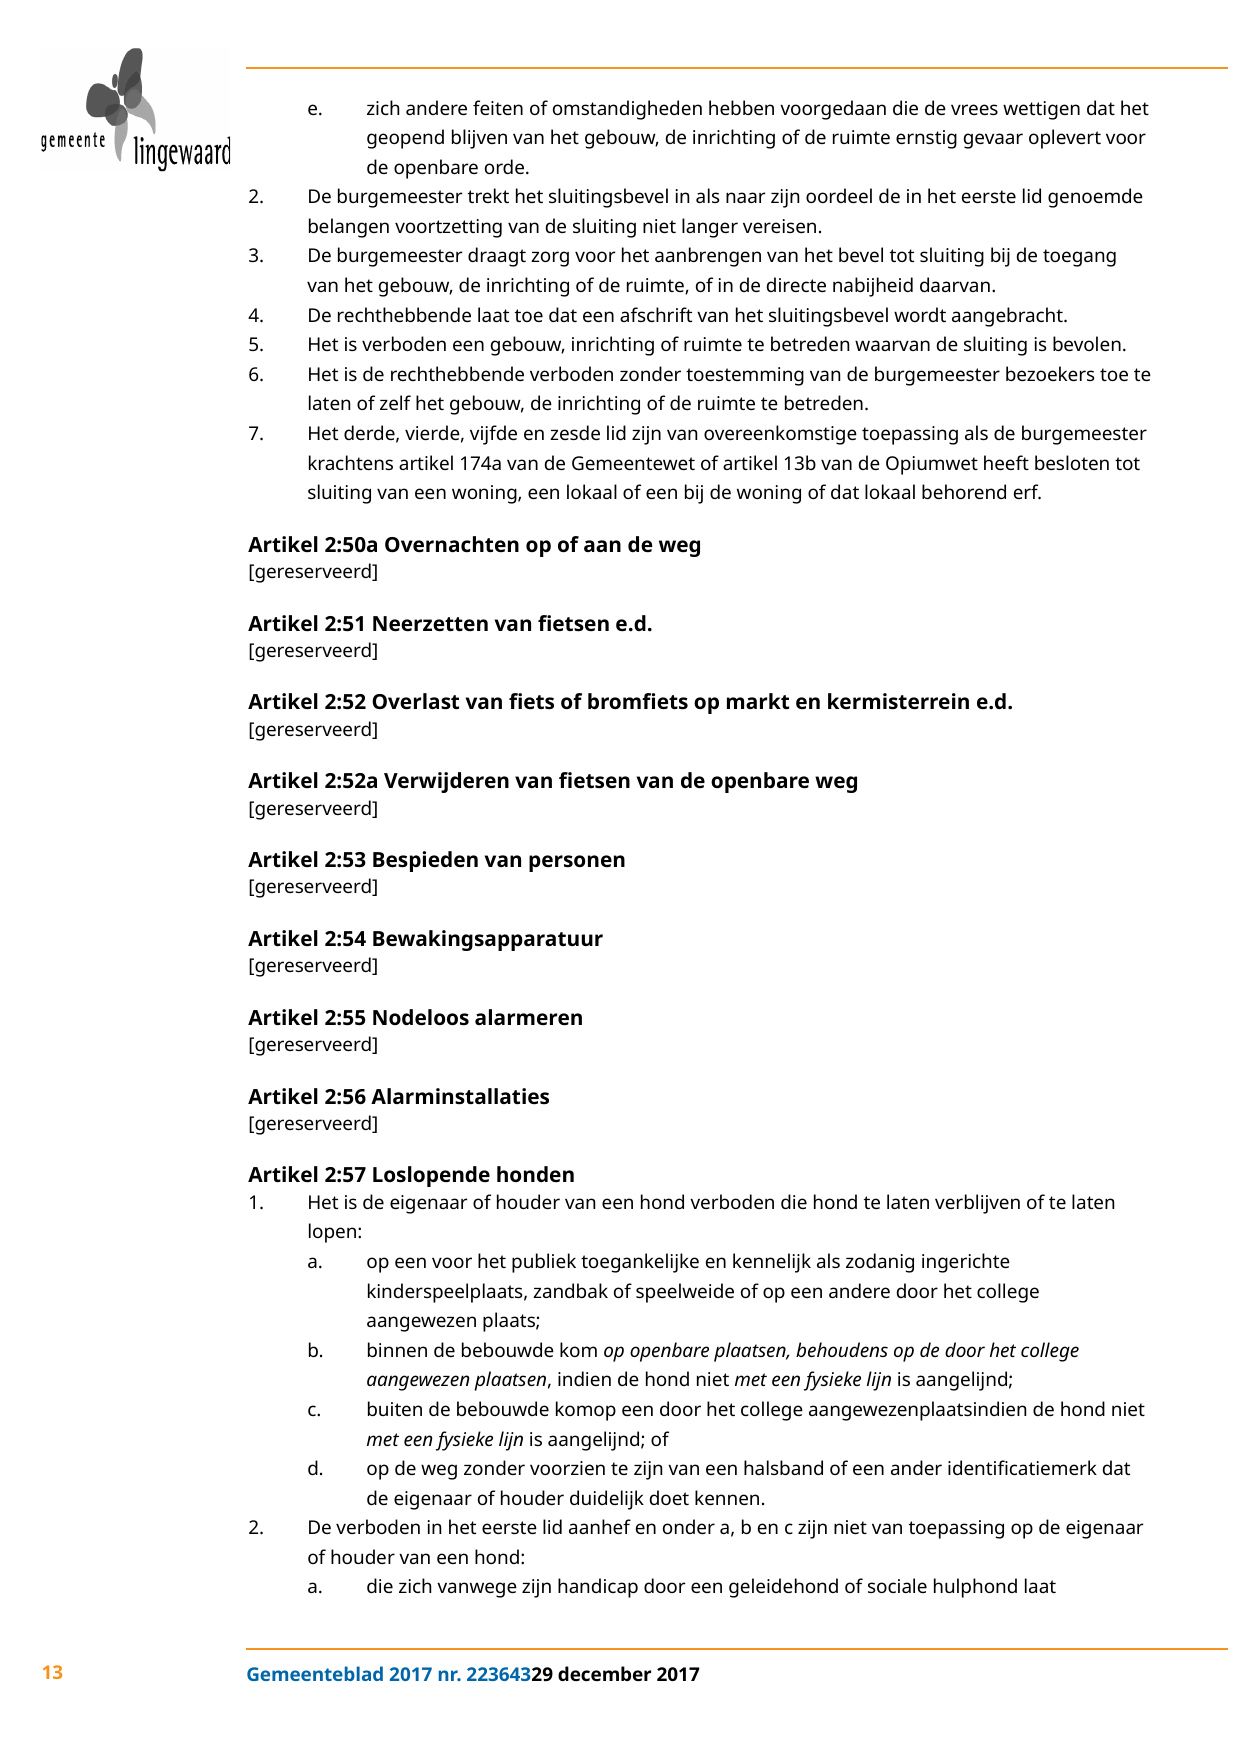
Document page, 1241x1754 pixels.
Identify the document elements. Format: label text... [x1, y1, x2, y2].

list binnen de bebouwde kom op openbare plaatsen, behoudens op de door het college aangewezen plaatsen, indien de hond niet met een fysieke lijn is aangelijnd; [307, 1337, 1152, 1392]
text Artikel 2:54 Bewakingsapparatuur [248, 924, 1152, 952]
list De burgemeester trekt het sluitingsbevel in als naar zijn oordeel de in het eerste lid genoemde belangen voortzetting van de sluiting niet langer vereisen. [248, 183, 1152, 239]
text Artikel 2:52 Overlast van fiets of bromfiets op markt en kermisterrein e.d. [248, 687, 1152, 716]
text [gereserveerd] [248, 1031, 1152, 1057]
text Artikel 2:56 Alarminstallaties [248, 1082, 1152, 1110]
list De verboden in het eerste lid aanhef en onder a, b en c zijn niet van toepassing op de eigenaar of houder van een hond: [248, 1514, 1152, 1570]
list die zich vanwege zijn handicap door een geleidehond of sociale hulphond laat [307, 1574, 1152, 1599]
text [gereserveerd] [248, 874, 1152, 899]
text Artikel 2:50a Overnachten op of aan de weg [248, 530, 1152, 558]
text [gereserveerd] [248, 952, 1152, 978]
text Artikel 2:55 Nodeloos alarmeren [248, 1003, 1152, 1031]
list op een voor het publiek toegankelijke en kennelijk als zodanig ingerichte kinderspeelplaats, zandbak of speelweide of op een andere door het college aangewezen plaats; [307, 1248, 1152, 1333]
list Het is de eigenaar of houder van een hond verboden die hond te laten verblijven of te laten lopen: [248, 1189, 1152, 1244]
list Het is de rechthebbende verboden zonder toestemming van de burgemeester bezoekers toe te laten of zelf het gebouw, de inrichting of de ruimte te betreden. [248, 361, 1152, 416]
text Artikel 2:57 Loslopende honden [248, 1161, 1152, 1189]
list zich andere feiten of omstandigheden hebben voorgedaan die de vrees wettigen dat het geopend blijven van het gebouw, de inrichting of de ruimte ernstig gevaar oplevert voor de openbare orde. [307, 95, 1152, 180]
text Artikel 2:52a Verwijderen van fietsen van de openbare weg [248, 766, 1152, 795]
list De burgemeester draagt zorg voor het aanbrengen van het bevel tot sluiting bij de toegang van het gebouw, de inrichting of de ruimte, of in de directe nabijheid daarvan. [248, 243, 1152, 298]
text Artikel 2:51 Neerzetten van fietsen e.d. [248, 609, 1152, 637]
text [gereserveerd] [248, 637, 1152, 663]
list buiten de bebouwde komop een door het college aangewezenplaatsindien de hond niet met een fysieke lijn is aangelijnd; of [307, 1396, 1152, 1451]
text [gereserveerd] [248, 716, 1152, 742]
text Artikel 2:53 Bespieden van personen [248, 845, 1152, 874]
picture [41, 47, 231, 172]
list op de weg zonder voorzien te zijn van een halsband of een ander identificatiemerk dat de eigenaar of houder duidelijk doet kennen. [307, 1455, 1152, 1511]
list De rechthebbende laat toe dat een afschrift van het sluitingsbevel wordt aangebracht. [248, 302, 1152, 328]
text [gereserveerd] [248, 558, 1152, 584]
text [gereserveerd] [248, 795, 1152, 821]
list Het is verboden een gebouw, inrichting of ruimte te betreden waarvan de sluiting is bevolen. [248, 331, 1152, 357]
list Het derde, vierde, vijfde en zesde lid zijn van overeenkomstige toepassing als de burgemeester krachtens artikel 174a van de Gemeentewet of artikel 13b van de Opiumwet heeft besloten tot sluiting van een woning, een lokaal of een bij de woning of dat lokaal behorend erf. [248, 420, 1152, 505]
text [gereserveerd] [248, 1110, 1152, 1136]
